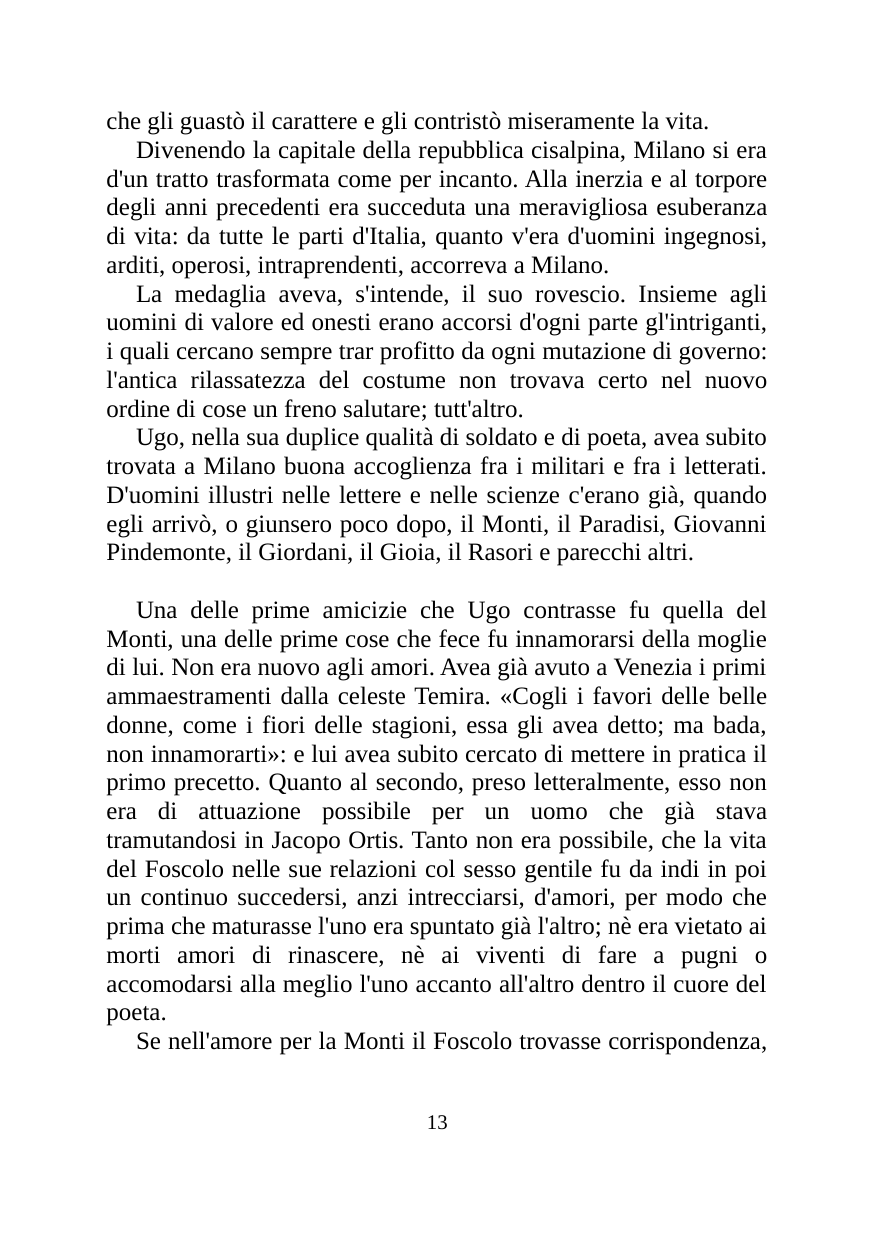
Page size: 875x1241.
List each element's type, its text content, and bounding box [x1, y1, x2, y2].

text La medaglia aveva, s'intende, il suo rovescio. Insieme agli uomini di valore ed onesti erano accorsi d'ogni parte gl'intriganti, i quali cercano sempre trar profitto da ogni mutazione di governo: l'antica rilassatezza del costume non trovava certo nel nuovo ordine di cose un freno salutare; tutt'altro. [106, 279, 768, 422]
text Ugo, nella sua duplice qualità di soldato e di poeta, avea subito trovata a Milano buona accoglienza fra i militari e fra i letterati. D'uomini illustri nelle lettere e nelle scienze c'erano già, quando egli arrivò, o giunsero poco dopo, il Monti, il Paradisi, Giovanni Pindemonte, il Giordani, il Gioia, il Rasori e parecchi altri. [106, 422, 768, 566]
text Una delle prime amicizie che Ugo contrasse fu quella del Monti, una delle prime cose che fece fu innamorarsi della moglie di lui. Non era nuovo agli amori. Avea già avuto a Venezia i primi ammaestramenti dalla celeste Temira. «Cogli i favori delle belle donne, come i fiori delle stagioni, essa gli avea detto; ma bada, non innamorarti»: e lui avea subito cercato di mettere in pratica il primo precetto. Quanto al secondo, preso letteralmente, esso non era di attuazione possibile per un uomo che già stava tramutandosi in Jacopo Ortis. Tanto non era possibile, che la vita del Foscolo nelle sue relazioni col sesso gentile fu da indi in poi un continuo succedersi, anzi intrecciarsi, d'amori, per modo che prima che maturasse l'uno era spuntato già l'altro; nè era vietato ai morti amori di rinascere, nè ai viventi di fare a pugni o accomodarsi alla meglio l'uno accanto all'altro dentro il cuore del poeta. [106, 595, 768, 1026]
text Divenendo la capitale della repubblica cisalpina, Milano si era d'un tratto trasformata come per incanto. Alla inerzia e al torpore degli anni precedenti era succeduta una meravigliosa esuberanza di vita: da tutte le parti d'Italia, quanto v'era d'uomini ingegnosi, arditi, operosi, intraprendenti, accorreva a Milano. [106, 135, 768, 279]
text Se nell'amore per la Monti il Foscolo trovasse corrispondenza, [106, 1026, 768, 1055]
text che gli guastò il carattere e gli contristò miseramente la vita. [106, 106, 768, 135]
